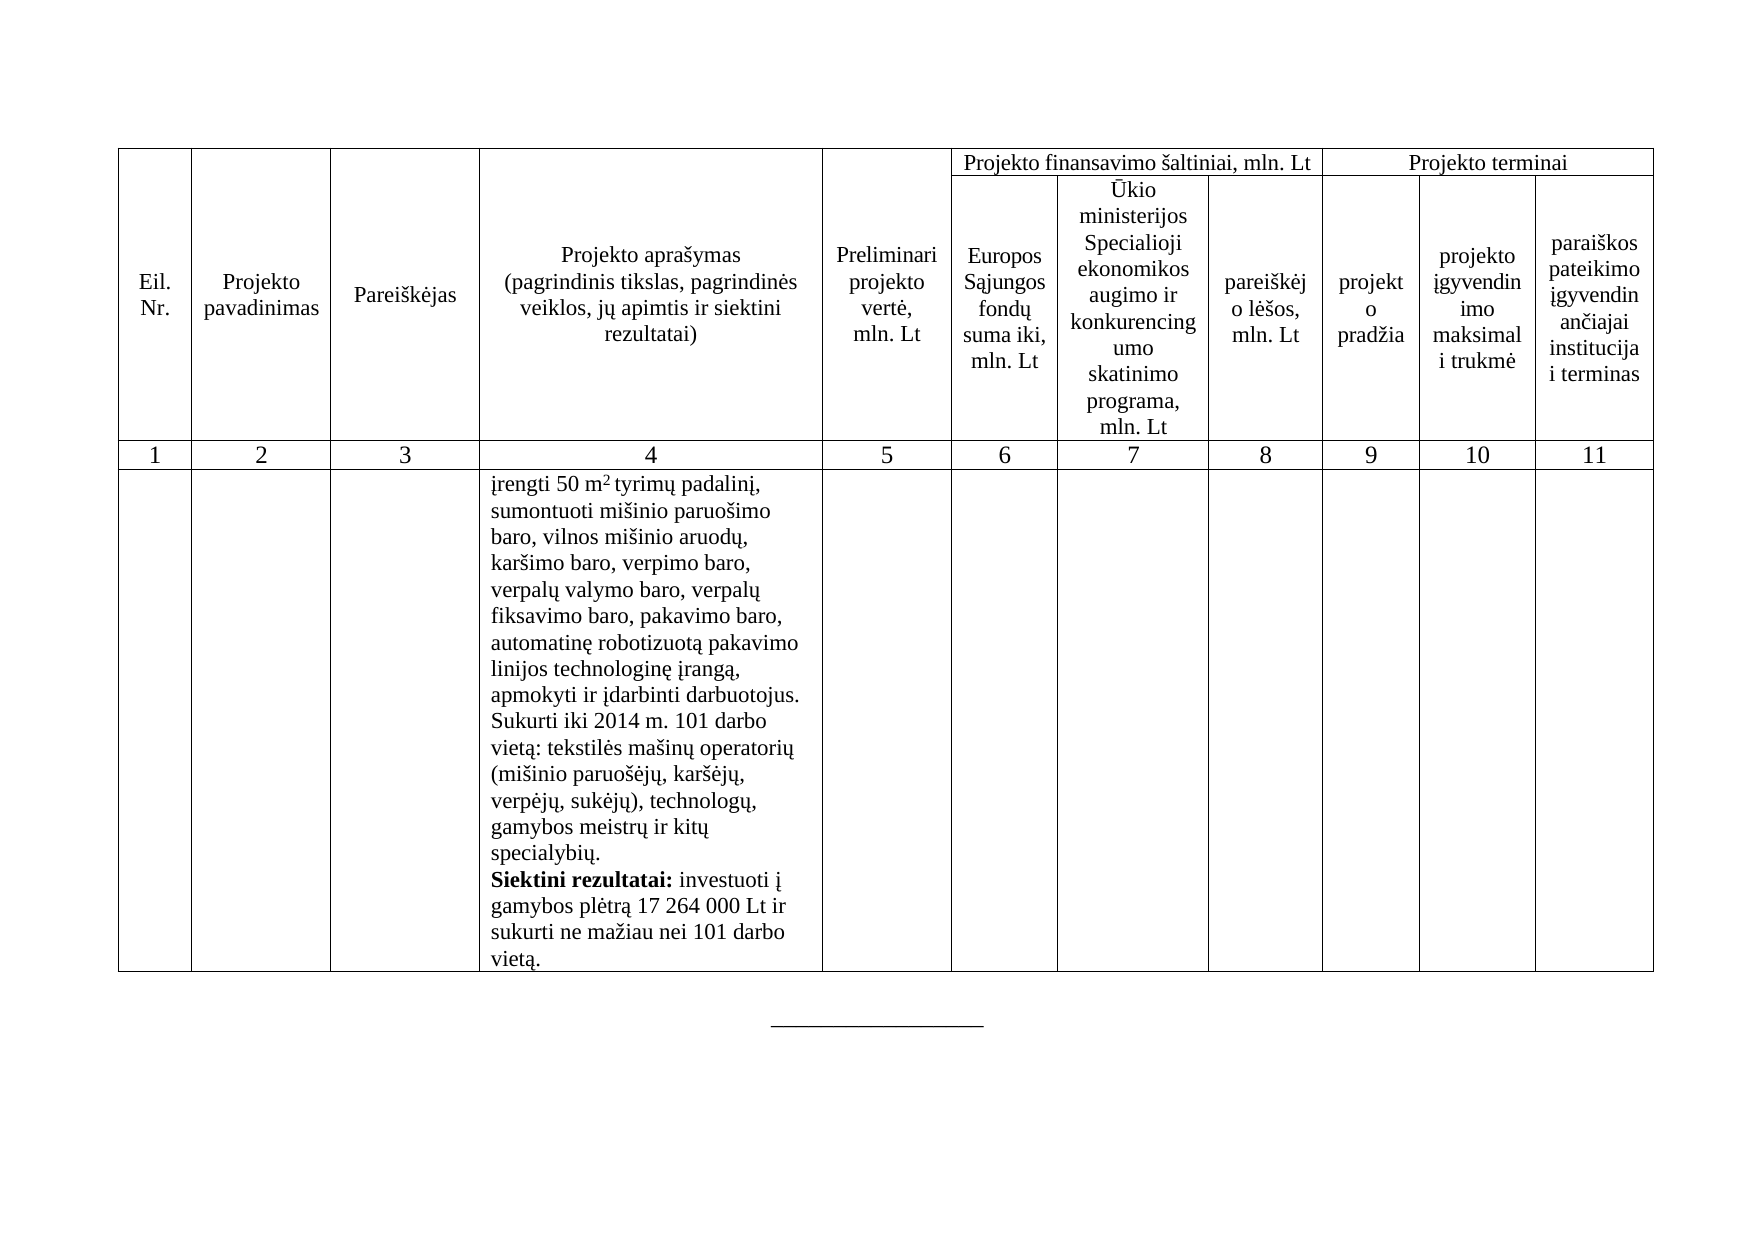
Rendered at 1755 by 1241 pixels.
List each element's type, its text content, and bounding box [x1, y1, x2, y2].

table_header Projekto finansavimo šaltiniai, mln. Lt [952, 149, 1322, 175]
text _________________ [118, 1001, 1636, 1030]
table_cell [331, 470, 479, 971]
table_cell [1323, 470, 1419, 971]
table_header Projekto terminai [1323, 149, 1653, 175]
table_cell 1 [119, 441, 191, 469]
table_cell projekto įgyvendinimo maksimali trukmė [1420, 176, 1535, 439]
table_header Projekto pavadinimas [192, 149, 330, 439]
table_cell 10 [1420, 441, 1535, 469]
table_cell [1209, 470, 1322, 971]
table_cell 4 [480, 441, 822, 469]
table_cell 8 [1209, 441, 1322, 469]
table_header Preliminari projekto vertė, mln. Lt [823, 149, 951, 439]
table_cell - [1058, 470, 1208, 971]
table_cell Ūkio ministerijos Specialioji ekonomikos augimo ir konkurencingumo skatinimo programa, mln. Lt [1058, 176, 1208, 439]
table_cell 3 [331, 441, 479, 469]
table_cell 6 [952, 441, 1057, 469]
table_cell 7 [1058, 441, 1208, 469]
table_cell 9 [1323, 441, 1419, 469]
table_header Pareiškėjas [331, 149, 479, 439]
table_cell [952, 470, 1057, 971]
table_cell 2 [192, 441, 330, 469]
table_cell [119, 470, 191, 971]
table_cell 5 [823, 441, 951, 469]
table_header Eil. Nr. [119, 149, 191, 439]
table_cell [1536, 470, 1653, 971]
table_cell [1420, 470, 1535, 971]
table_cell [192, 470, 330, 971]
table_cell [823, 470, 951, 971]
table_cell 11 [1536, 441, 1653, 469]
table_cell paraiškos pateikimo įgyvendinančiajai institucijai terminas [1536, 176, 1653, 439]
table_header Projekto aprašymas (pagrindinis tikslas, pagrindinės veiklos, jų apimtis ir siektini rezultatai) [480, 149, 822, 439]
table_cell įrengti 50 m2 tyrimų padalinį, sumontuoti mišinio paruošimo baro, vilnos mišinio aruodų, karšimo baro, verpimo baro, verpalų valymo baro, verpalų fiksavimo baro, pakavimo baro, automatinę robotizuotą pakavimo linijos technologinę įrangą, apmokyti ir įdarbinti darbuotojus. Sukurti iki 2014 m. 101 darbo vietą: tekstilės mašinų operatorių (mišinio paruošėjų, karšėjų, verpėjų, sukėjų), technologų, gamybos meistrų ir kitų specialybių. Siektini rezultatai: investuoti į gamybos plėtrą 17 264 000 Lt ir sukurti ne mažiau nei 101 darbo vietą. [480, 470, 822, 971]
table_cell pareiškėjo lėšos, mln. Lt [1209, 176, 1322, 439]
table_cell Europos Sąjungos fondų suma iki, mln. Lt [952, 176, 1057, 439]
table_cell projekto pradžia [1323, 176, 1419, 439]
